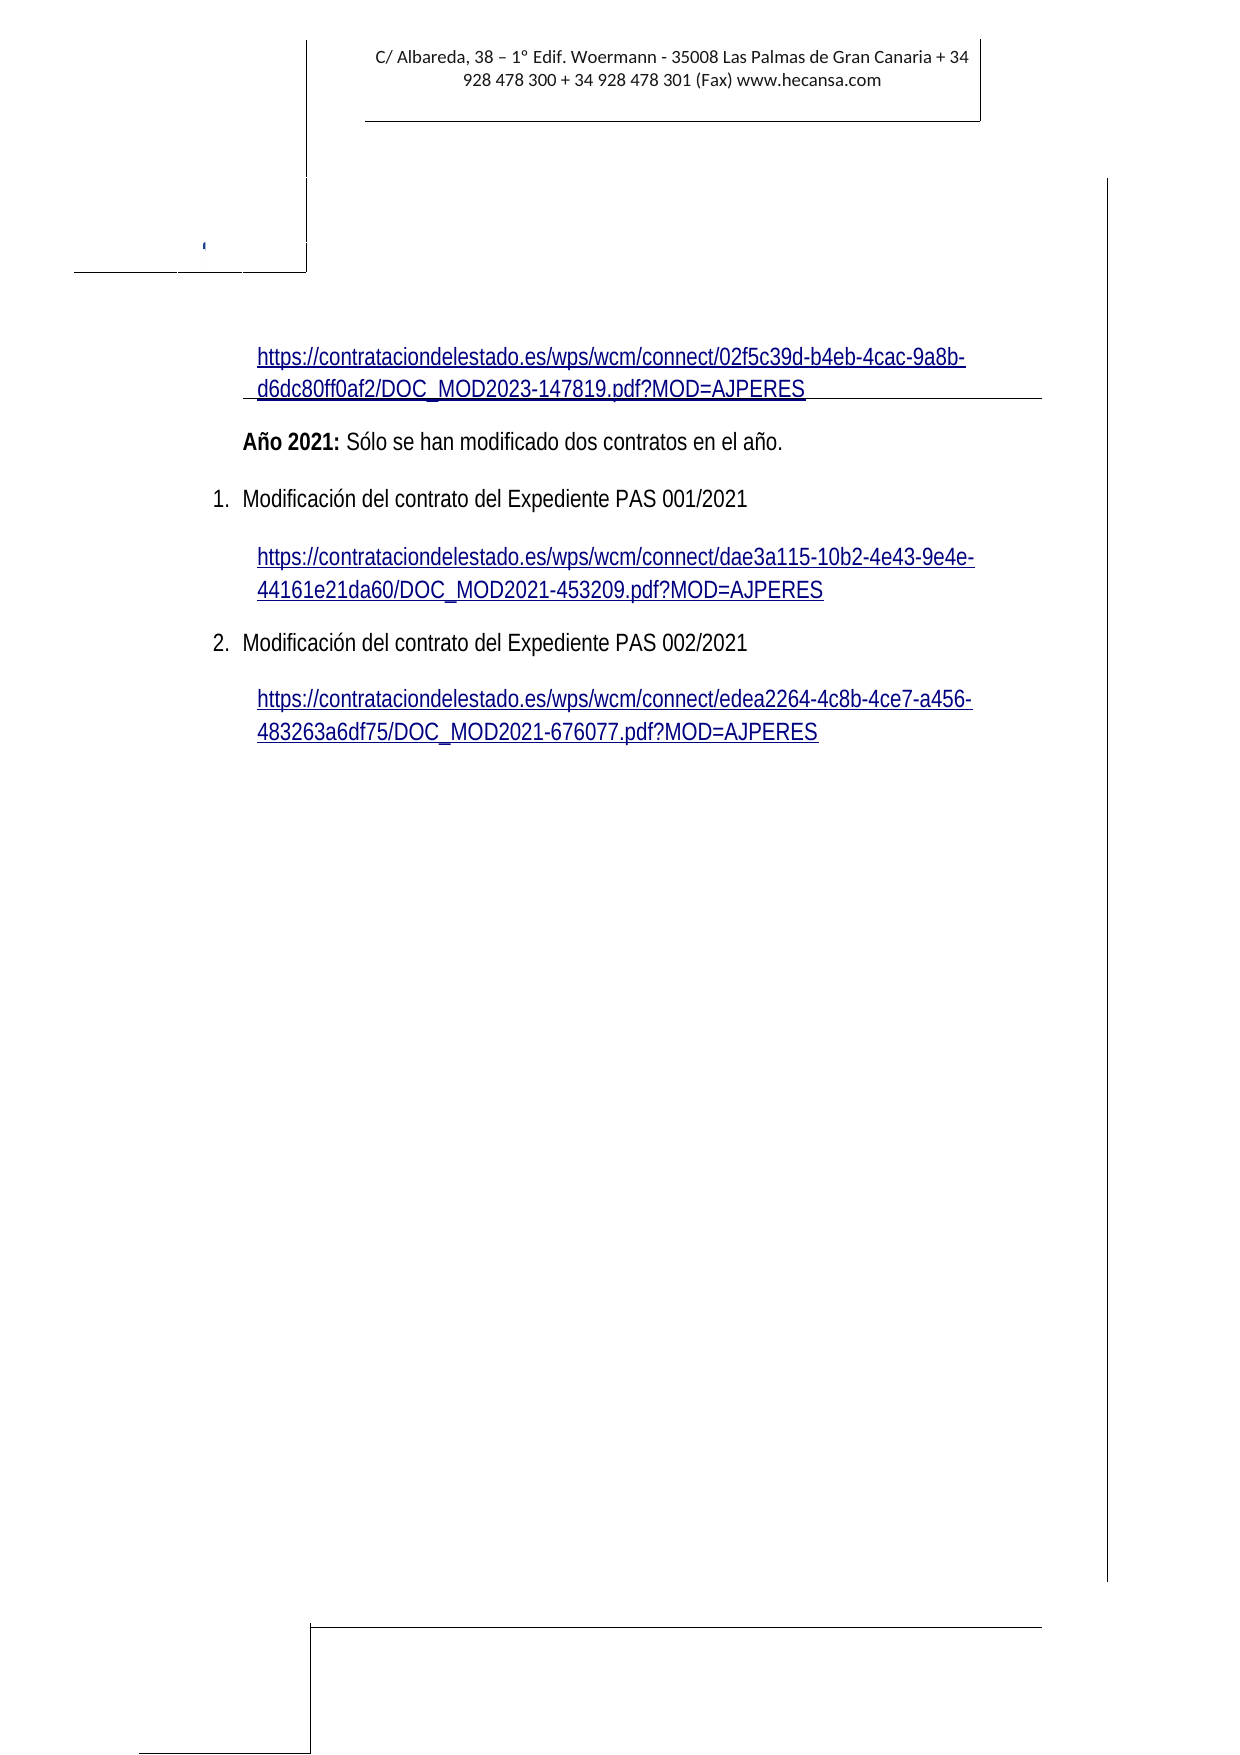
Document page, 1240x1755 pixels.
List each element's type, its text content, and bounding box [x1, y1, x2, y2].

list https://contrataciondelestado.es/wps/wcm/connect/02f5c39d-b4eb-4cac-9a8b-d6dc80ff0af2/DOC_MOD2023-147819.pdf?MOD=AJPERES [257, 342, 1041, 397]
list Modificación del contrato del Expediente PAS 001/2021 [213, 484, 1042, 513]
text Año 2021: Sólo se han modificado dos contratos en el año. [242, 420, 1042, 456]
list Modificación del contrato del Expediente PAS 002/2021 [213, 620, 1042, 656]
list https://contrataciondelestado.es/wps/wcm/connect/dae3a115-10b2-4e43-9e4e-44161e21da60/DOC_MOD2021-453209.pdf?MOD=AJPERES [257, 542, 1042, 603]
list [257, 398, 1042, 403]
list https://contrataciondelestado.es/wps/wcm/connect/edea2264-4c8b-4ce7-a456-483263a6df75/DOC_MOD2021-676077.pdf?MOD=AJPERES [257, 684, 1042, 746]
